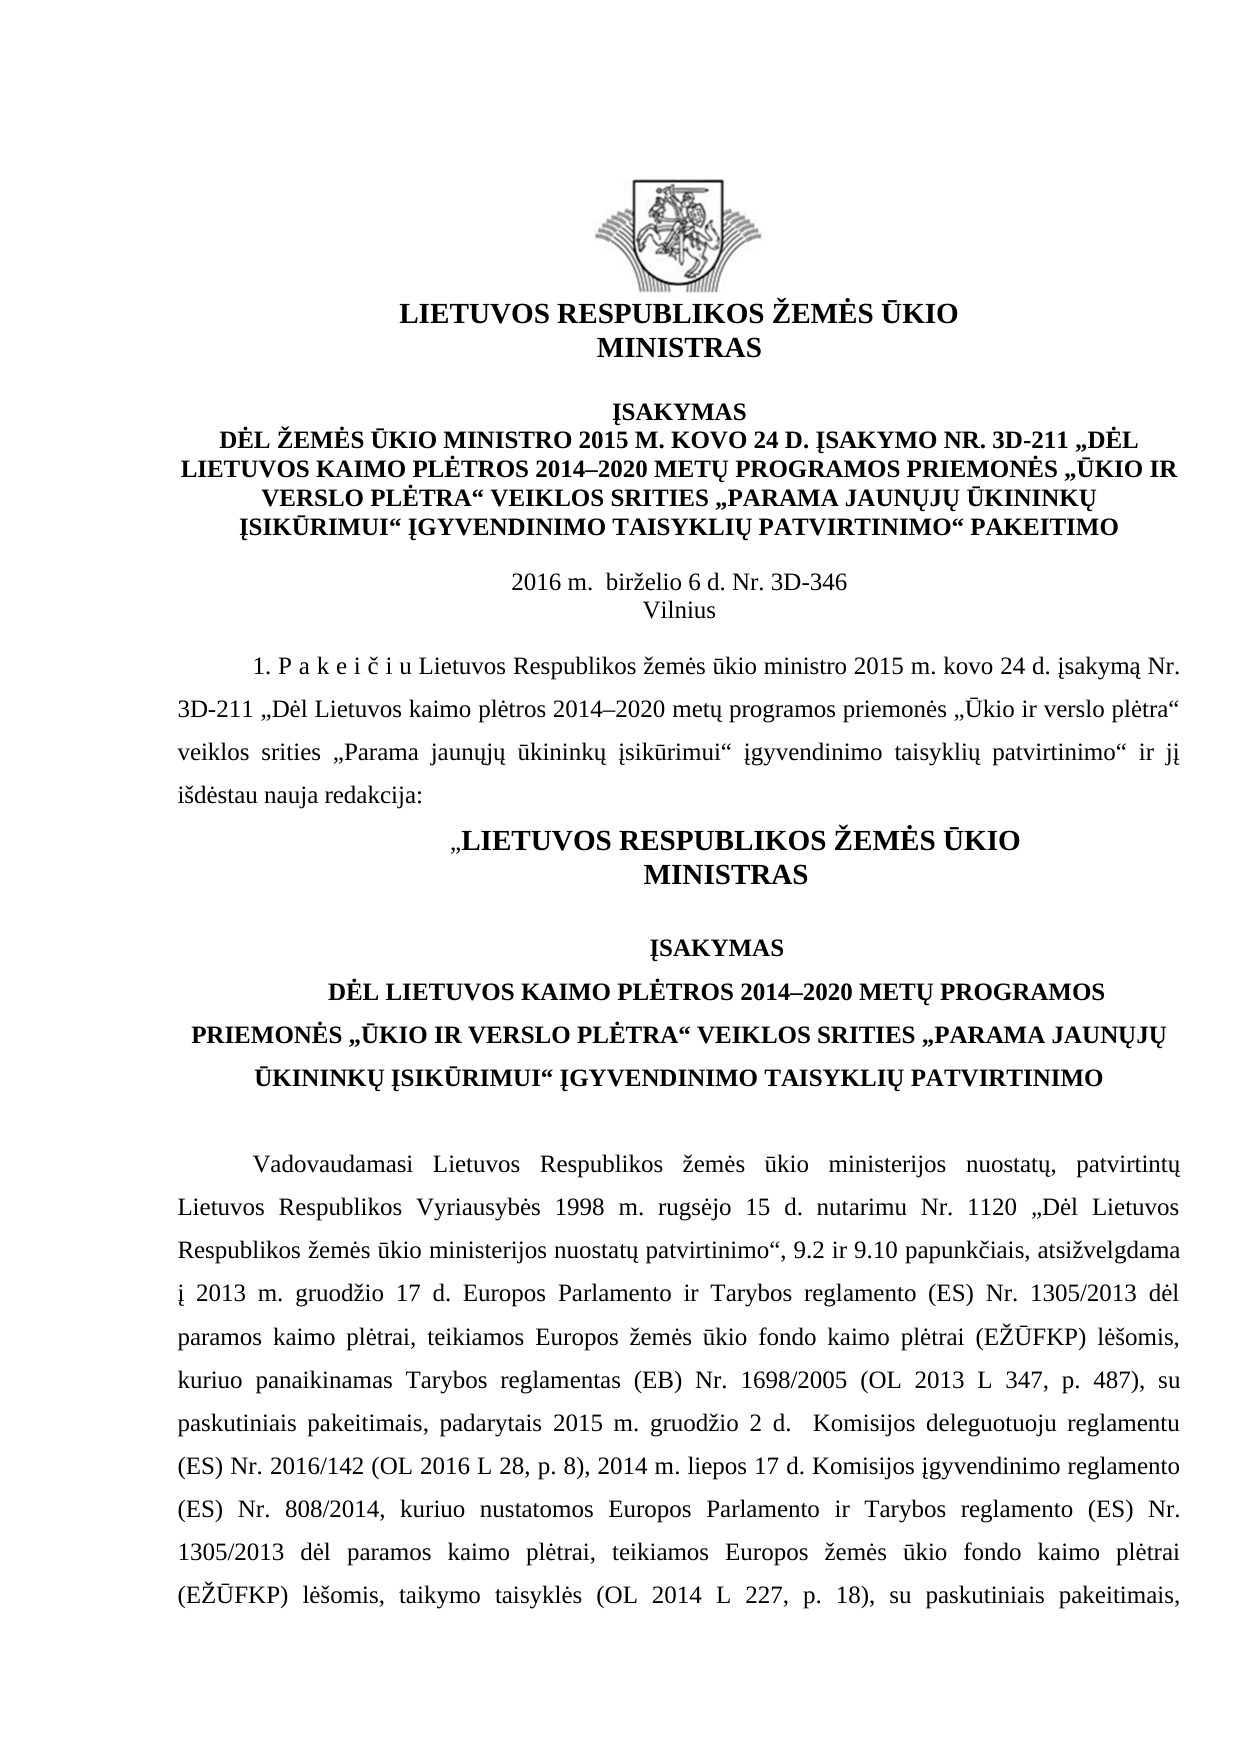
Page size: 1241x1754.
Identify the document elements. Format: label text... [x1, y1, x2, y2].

text „LIETUVOS RESPUBLIKOS ŽEMĖS ŪKIO [177, 823, 1181, 857]
text MINISTRAS [177, 330, 1181, 363]
text Vilnius [177, 596, 1181, 624]
text DĖL ŽEMĖS ŪKIO MINISTRO 2015 M. KOVO 24 D. ĮSAKYMO NR. 3D-211 „DĖL LIETUVOS KAIMO PLĖTROS 2014–2020 METŲ PROGRAMOS PRIEMONĖS „ŪKIO IR VERSLO PLĖTRA“ VEIKLOS SRITIES „PARAMA JAUNŲJŲ ŪKININKŲ ĮSIKŪRIMUI“ ĮGYVENDINIMO TAISYKLIŲ PATVIRTINIMO“ PAKEITIMO [177, 426, 1181, 541]
text DĖL LIETUVOS KAIMO PLĖTROS 2014–2020 METŲ PROGRAMOS PRIEMONĖS „ŪKIO IR VERSLO PLĖTRA“ VEIKLOS SRITIES „PARAMA JAUNŲJŲ ŪKININKŲ ĮSIKŪRIMUI“ ĮGYVENDINIMO TAISYKLIŲ PATVIRTINIMO [177, 977, 1181, 1092]
text LIETUVOS RESPUBLIKOS ŽEMĖS ŪKIO [177, 296, 1181, 330]
text Vadovaudamasi Lietuvos Respublikos žemės ūkio ministerijos nuostatų, patvirtintų Lietuvos Respublikos Vyriausybės 1998 m. rugsėjo 15 d. nutarimu Nr. 1120 „Dėl Lietuvos Respublikos žemės ūkio ministerijos nuostatų patvirtinimo“, 9.2 ir 9.10 papunkčiais, atsižvelgdama į 2013 m. gruodžio 17 d. Europos Parlamento ir Tarybos reglamento (ES) Nr. 1305/2013 dėl paramos kaimo plėtrai, teikiamos Europos žemės ūkio fondo kaimo plėtrai (EŽŪFKP) lėšomis, kuriuo panaikinamas Tarybos reglamentas (EB) Nr. 1698/2005 (OL 2013 L 347, p. 487), su paskutiniais pakeitimais, padarytais 2015 m. gruodžio 2 d. Komisijos deleguotuoju reglamentu (ES) Nr. 2016/142 (OL 2016 L 28, p. 8), 2014 m. liepos 17 d. Komisijos įgyvendinimo reglamento (ES) Nr. 808/2014, kuriuo nustatomos Europos Parlamento ir Tarybos reglamento (ES) Nr. 1305/2013 dėl paramos kaimo plėtrai, teikiamos Europos žemės ūkio fondo kaimo plėtrai (EŽŪFKP) lėšomis, taikymo taisyklės (OL 2014 L 227, p. 18), su paskutiniais pakeitimais, [177, 1149, 1181, 1609]
text MINISTRAS [177, 857, 1181, 890]
text ĮSAKYMAS [177, 933, 1181, 962]
text 2016 m. birželio 6 d. Nr. 3D-346 [177, 567, 1181, 596]
text ĮSAKYMAS [177, 397, 1181, 426]
text 1. P a k e i č i u Lietuvos Respublikos žemės ūkio ministro 2015 m. kovo 24 d. įsakymą Nr. 3D-211 „Dėl Lietuvos kaimo plėtros 2014–2020 metų programos priemonės „Ūkio ir verslo plėtra“ veiklos srities „Parama jaunųjų ūkininkų įsikūrimui“ įgyvendinimo taisyklių patvirtinimo“ ir jį išdėstau nauja redakcija: [177, 651, 1181, 809]
